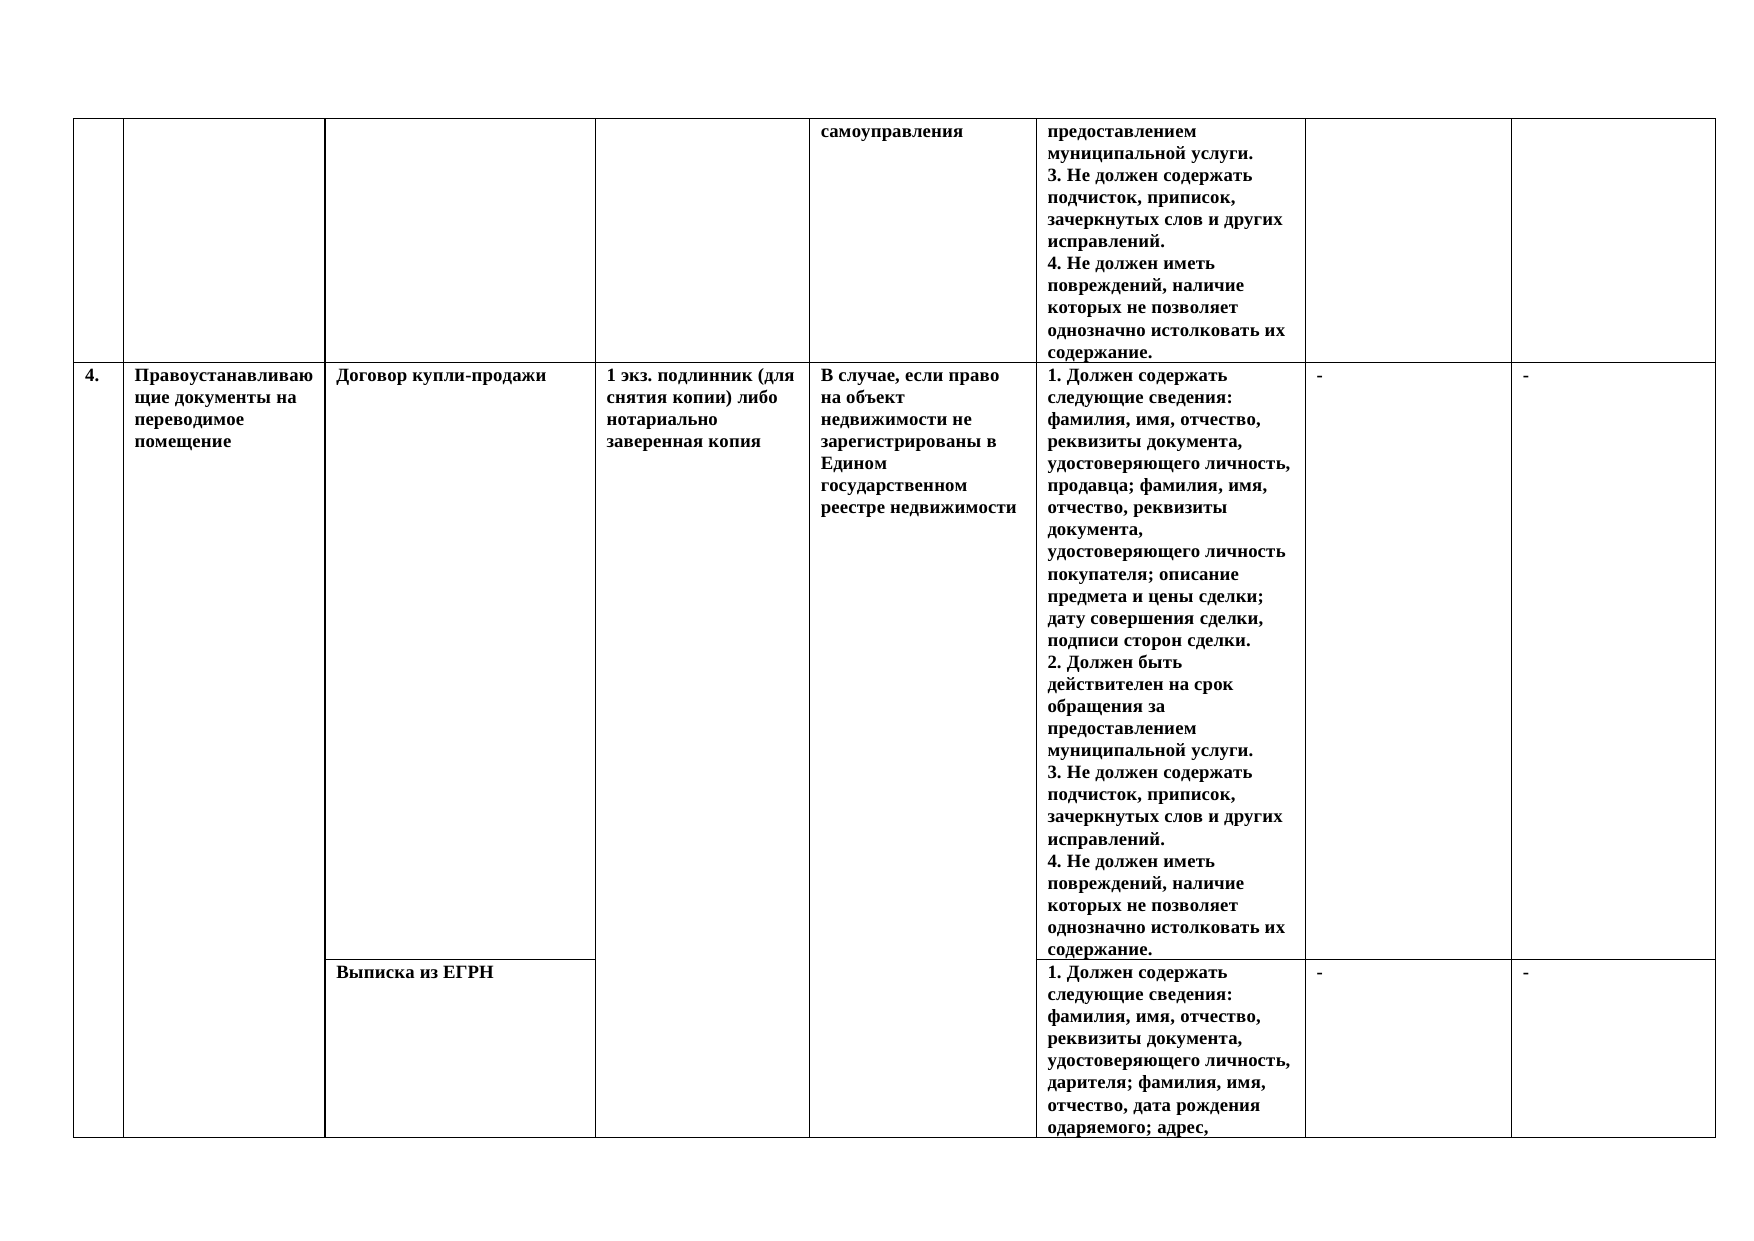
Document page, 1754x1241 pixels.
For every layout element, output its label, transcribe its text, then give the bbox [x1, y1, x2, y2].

table_cell Выписка из ЕГРН [326, 960, 595, 1137]
table_cell [1306, 119, 1511, 362]
table_cell 4. [74, 363, 123, 1137]
table_cell - [1512, 960, 1715, 1137]
table_cell предоставлением муниципальной услуги. 3. Не должен содержать подчисток, приписок, зачеркнутых слов и других исправлений. 4. Не должен иметь повреждений, наличие которых не позволяет однозначно истолковать их содержание. [1037, 119, 1305, 362]
table_cell - [1512, 363, 1715, 959]
table_cell - [1306, 363, 1511, 959]
table_cell [74, 119, 123, 362]
table_cell В случае, если право на объект недвижимости не зарегистрированы в Едином государственном реестре недвижимости [810, 363, 1036, 1137]
table_cell Правоустанавливающие документы на переводимое помещение [124, 363, 324, 1137]
table_cell [326, 119, 595, 362]
table_cell самоуправления [810, 119, 1036, 362]
table_cell [1512, 119, 1715, 362]
table_cell 1. Должен содержать следующие сведения: фамилия, имя, отчество, реквизиты документа, удостоверяющего личность, дарителя; фамилия, имя, отчество, дата рождения одаряемого; адрес, [1037, 960, 1305, 1137]
table_cell 1 экз. подлинник (для снятия копии) либо нотариально заверенная копия [596, 363, 809, 1137]
table_cell [596, 119, 809, 362]
table_cell Договор купли-продажи [326, 363, 595, 959]
table_cell [124, 119, 324, 362]
table_cell - [1306, 960, 1511, 1137]
table_cell 1. Должен содержать следующие сведения: фамилия, имя, отчество, реквизиты документа, удостоверяющего личность, продавца; фамилия, имя, отчество, реквизиты документа, удостоверяющего личность покупателя; описание предмета и цены сделки; дату совершения сделки, подписи сторон сделки. 2. Должен быть действителен на срок обращения за предоставлением муниципальной услуги. 3. Не должен содержать подчисток, приписок, зачеркнутых слов и других исправлений. 4. Не должен иметь повреждений, наличие которых не позволяет однозначно истолковать их содержание. [1037, 363, 1305, 959]
